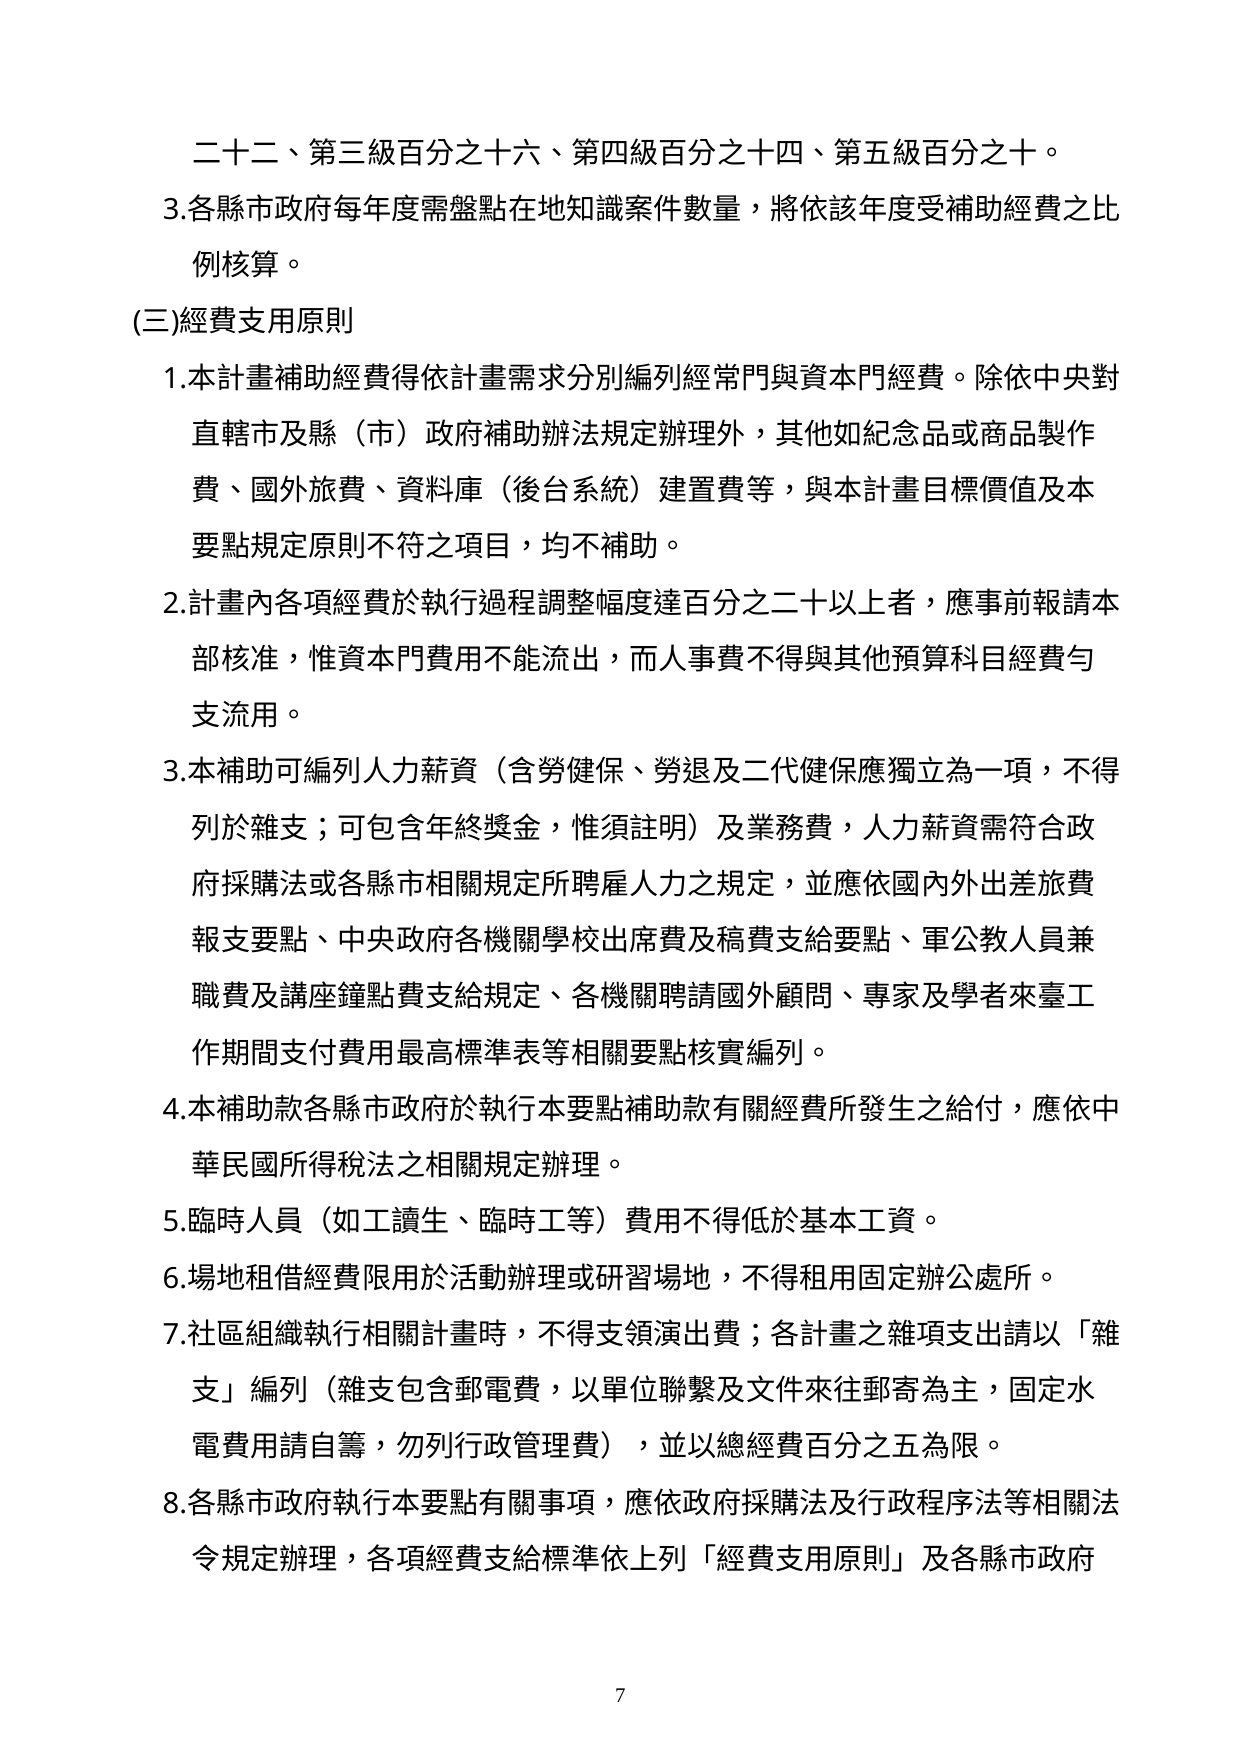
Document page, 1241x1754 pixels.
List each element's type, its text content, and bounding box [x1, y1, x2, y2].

text 7.社區組織執行相關計畫時，不得支領演出費；各計畫之雜項支出請以「雜支」編列（雜支包含郵電費，以單位聯繫及文件來往郵寄為主，固定水電費用請自籌，勿列行政管理費），並以總經費百分之五為限。 [162, 1299, 1122, 1468]
text 8.各縣市政府執行本要點有關事項，應依政府採購法及行政程序法等相關法令規定辦理，各項經費支給標準依上列「經費支用原則」及各縣市政府 [162, 1468, 1122, 1581]
text 4.本補助款各縣市政府於執行本要點補助款有關經費所發生之給付，應依中華民國所得稅法之相關規定辦理。 [162, 1074, 1122, 1187]
text 2.計畫內各項經費於執行過程調整幅度達百分之二十以上者，應事前報請本部核准，惟資本門費用不能流出，而人事費不得與其他預算科目經費勻支流用。 [162, 568, 1122, 737]
text 6.場地租借經費限用於活動辦理或研習場地，不得租用固定辦公處所。 [162, 1243, 1122, 1299]
text 3.各縣市政府每年度需盤點在地知識案件數量，將依該年度受補助經費之比例核算。 [163, 174, 1122, 287]
text 3.本補助可編列人力薪資（含勞健保、勞退及二代健保應獨立為一項，不得列於雜支；可包含年終獎金，惟須註明）及業務費，人力薪資需符合政府採購法或各縣市相關規定所聘雇人力之規定，並應依國內外出差旅費報支要點、中央政府各機關學校出席費及稿費支給要點、軍公教人員兼職費及講座鐘點費支給規定、各機關聘請國外顧問、專家及學者來臺工作期間支付費用最高標準表等相關要點核實編列。 [162, 737, 1122, 1074]
text (三)經費支用原則 [118, 287, 1122, 343]
text 二十二、第三級百分之十六、第四級百分之十四、第五級百分之十。 [163, 118, 1122, 174]
text 1.本計畫補助經費得依計畫需求分別編列經常門與資本門經費。除依中央對直轄市及縣（市）政府補助辦法規定辦理外，其他如紀念品或商品製作費、國外旅費、資料庫（後台系統）建置費等，與本計畫目標價值及本要點規定原則不符之項目，均不補助。 [162, 343, 1122, 568]
text 5.臨時人員（如工讀生、臨時工等）費用不得低於基本工資。 [162, 1187, 1122, 1243]
